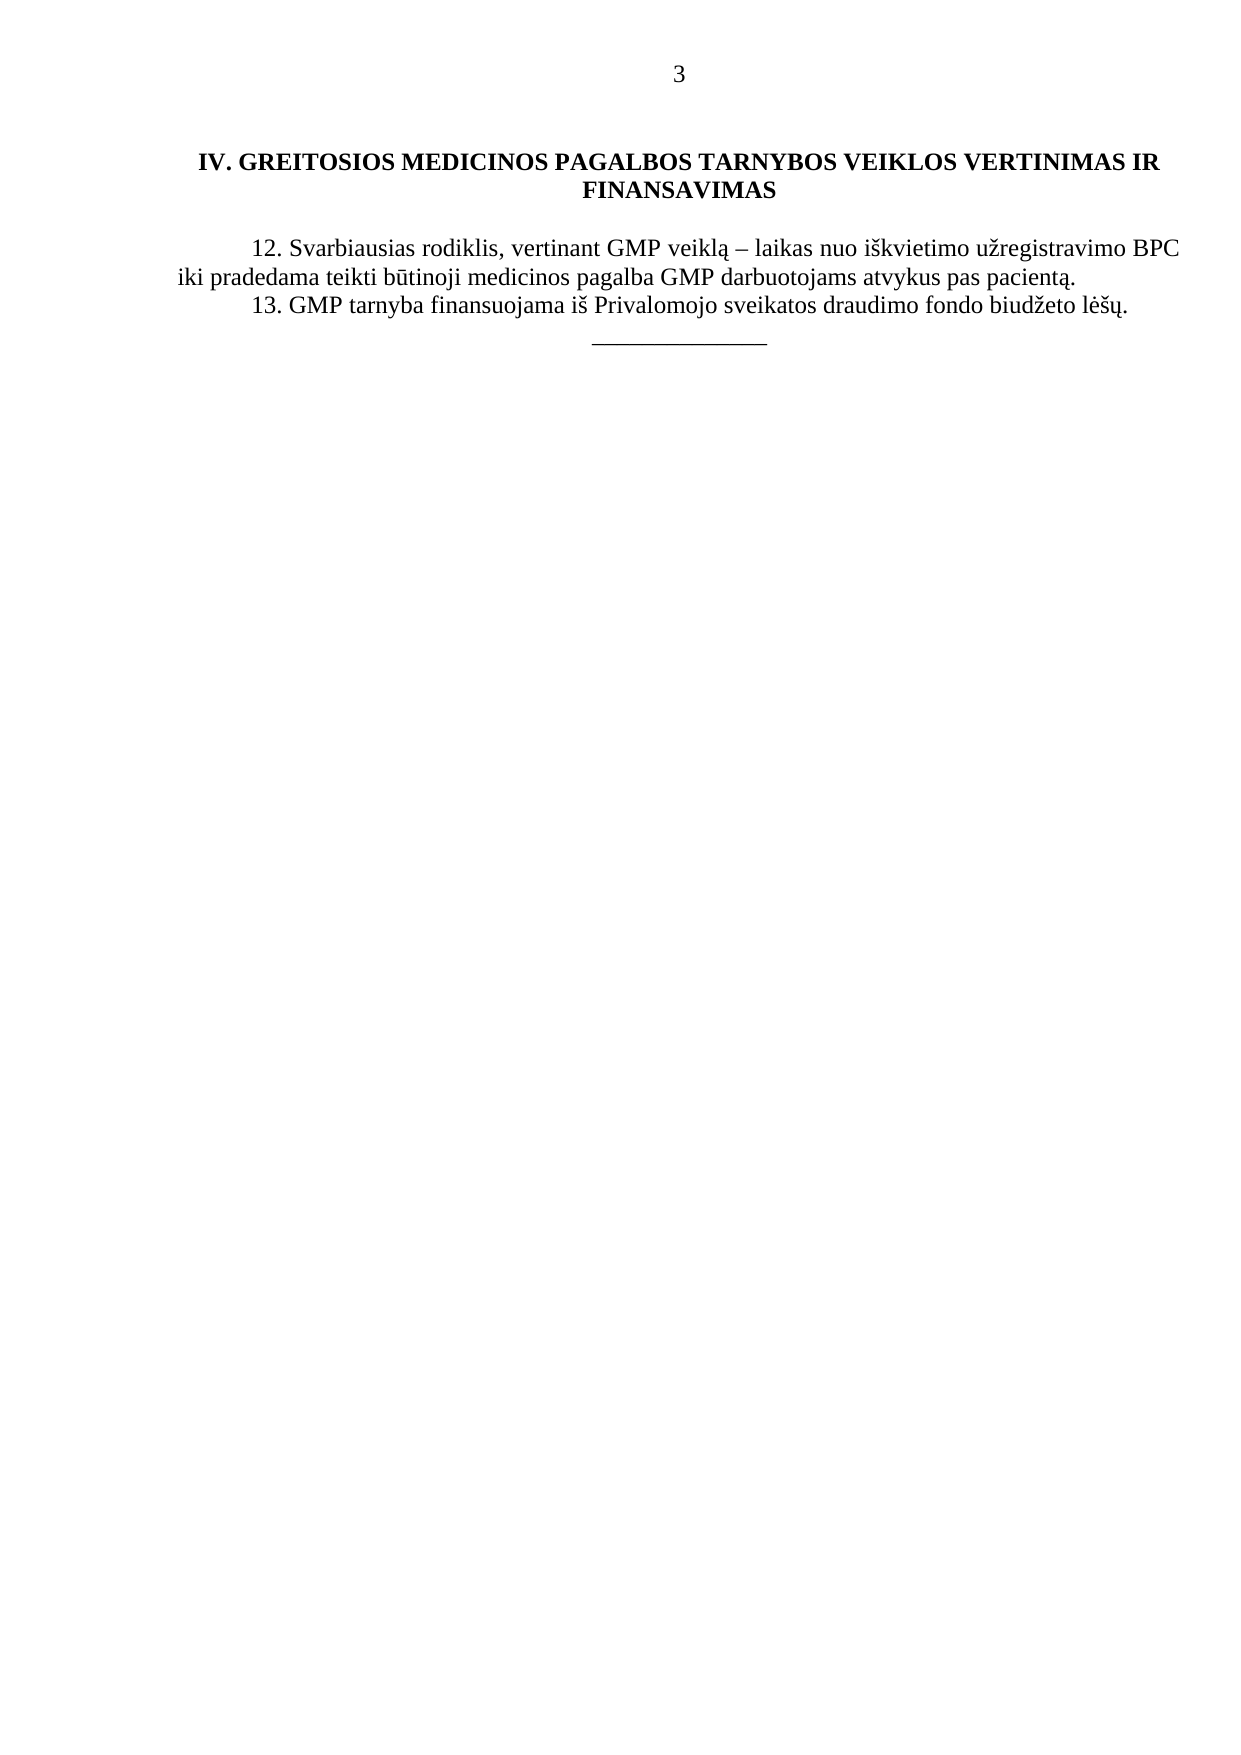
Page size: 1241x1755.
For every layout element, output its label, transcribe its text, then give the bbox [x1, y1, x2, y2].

text 13. GMP tarnyba finansuojama iš Privalomojo sveikatos draudimo fondo biudžeto lėšų. [177, 291, 1181, 319]
text IV. GREITOSIOS MEDICINOS PAGALBOS TARNYBOS VEIKLOS VERTINIMAS IR FINANSAVIMAS [177, 147, 1181, 204]
text ______________ [177, 319, 1181, 348]
text 12. Svarbiausias rodiklis, vertinant GMP veiklą – laikas nuo iškvietimo užregistravimo BPC iki pradedama teikti būtinoji medicinos pagalba GMP darbuotojams atvykus pas pacientą. [177, 233, 1181, 291]
